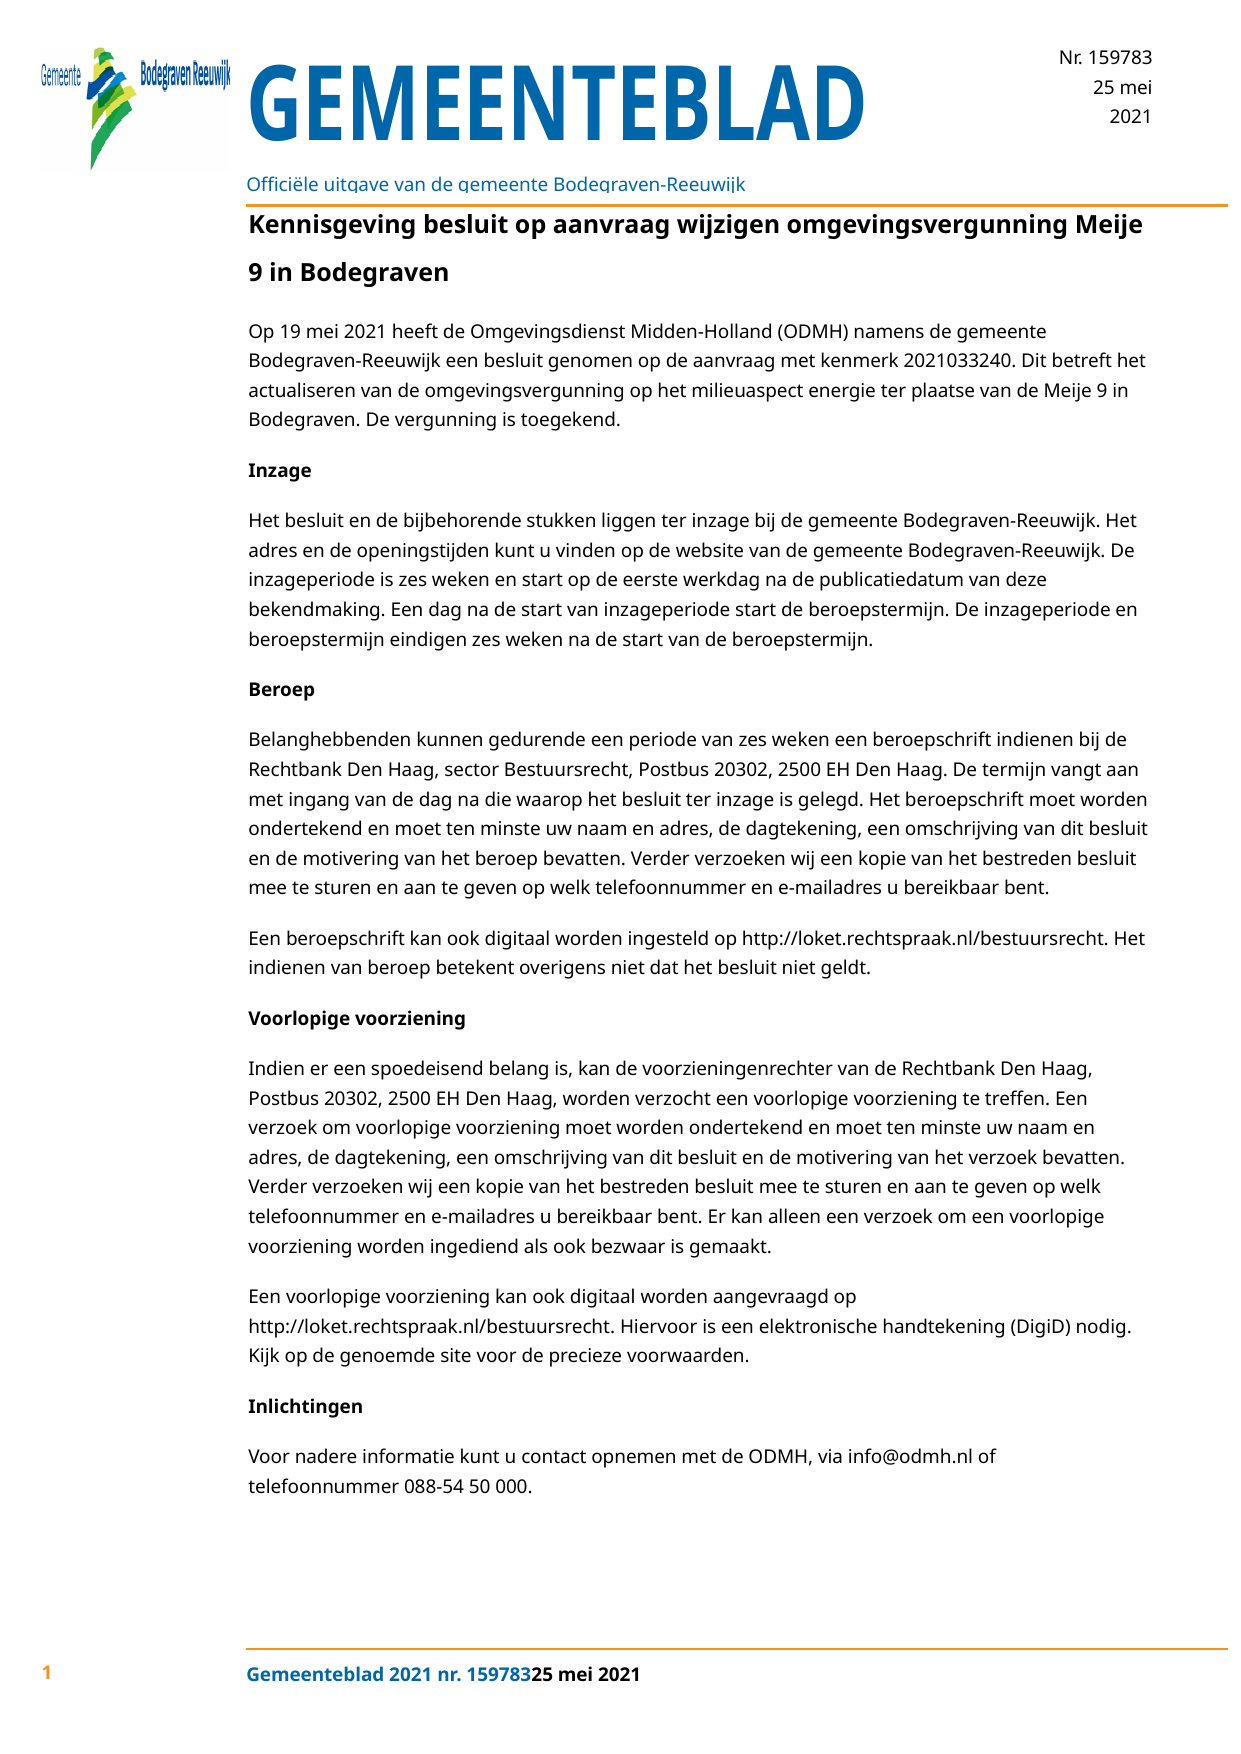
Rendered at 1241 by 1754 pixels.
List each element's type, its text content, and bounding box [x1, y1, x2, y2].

text Voor nadere informatie kunt u contact opnemen met de ODMH, via info@odmh.nl of telefoonnummer 088-54 50 000. [248, 1443, 1152, 1499]
text Inzage [248, 457, 1152, 483]
text Inlichtingen [248, 1393, 1152, 1419]
text Een voorlopige voorziening kan ook digitaal worden aangevraagd op http://loket.rechtspraak.nl/bestuursrecht. Hiervoor is een elektronische handtekening (DigiD) nodig. Kijk op de genoemde site voor de precieze voorwaarden. [248, 1283, 1152, 1368]
picture [41, 47, 231, 172]
text Belanghebbenden kunnen gedurende een periode van zes weken een beroepschrift indienen bij de Rechtbank Den Haag, sector Bestuursrecht, Postbus 20302, 2500 EH Den Haag. De termijn vangt aan met ingang van de dag na die waarop het besluit ter inzage is gelegd. Het beroepschrift moet worden ondertekend en moet ten minste uw naam en adres, de dagtekening, een omschrijving van dit besluit en de motivering van het beroep bevatten. Verder verzoeken wij een kopie van het bestreden besluit mee te sturen en aan te geven op welk telefoonnummer en e-mailadres u bereikbaar bent. [248, 727, 1152, 900]
text Een beroepschrift kan ook digitaal worden ingesteld op http://loket.rechtspraak.nl/bestuursrecht. Het indienen van beroep betekent overigens niet dat het besluit niet geldt. [248, 925, 1152, 980]
text Voorlopige voorziening [248, 1005, 1152, 1031]
text Kennisgeving besluit op aanvraag wijzigen omgevingsvergunning Meije 9 in Bodegraven [248, 207, 1152, 288]
text Beroep [248, 676, 1152, 702]
text Het besluit en de bijbehorende stukken liggen ter inzage bij de gemeente Bodegraven-Reeuwijk. Het adres en de openingstijden kunt u vinden op de website van de gemeente Bodegraven-Reeuwijk. De inzageperiode is zes weken en start op de eerste werkdag na de publicatiedatum van deze bekendmaking. Een dag na de start van inzageperiode start de beroepstermijn. De inzageperiode en beroepstermijn eindigen zes weken na de start van de beroepstermijn. [248, 507, 1152, 652]
text Op 19 mei 2021 heeft de Omgevingsdienst Midden-Holland (ODMH) namens de gemeente Bodegraven-Reeuwijk een besluit genomen op de aanvraag met kenmerk 2021033240. Dit betreft het actualiseren van de omgevingsvergunning op het milieuaspect energie ter plaatse van de Meije 9 in Bodegraven. De vergunning is toegekend. [248, 318, 1152, 432]
text Indien er een spoedeisend belang is, kan de voorzieningenrechter van de Rechtbank Den Haag, Postbus 20302, 2500 EH Den Haag, worden verzocht een voorlopige voorziening te treffen. Een verzoek om voorlopige voorziening moet worden ondertekend en moet ten minste uw naam en adres, de dagtekening, een omschrijving van dit besluit en de motivering van het verzoek bevatten. Verder verzoeken wij een kopie van het bestreden besluit mee te sturen en aan te geven op welk telefoonnummer en e-mailadres u bereikbaar bent. Er kan alleen een verzoek om een voorlopige voorziening worden ingediend als ook bezwaar is gemaakt. [248, 1055, 1152, 1259]
